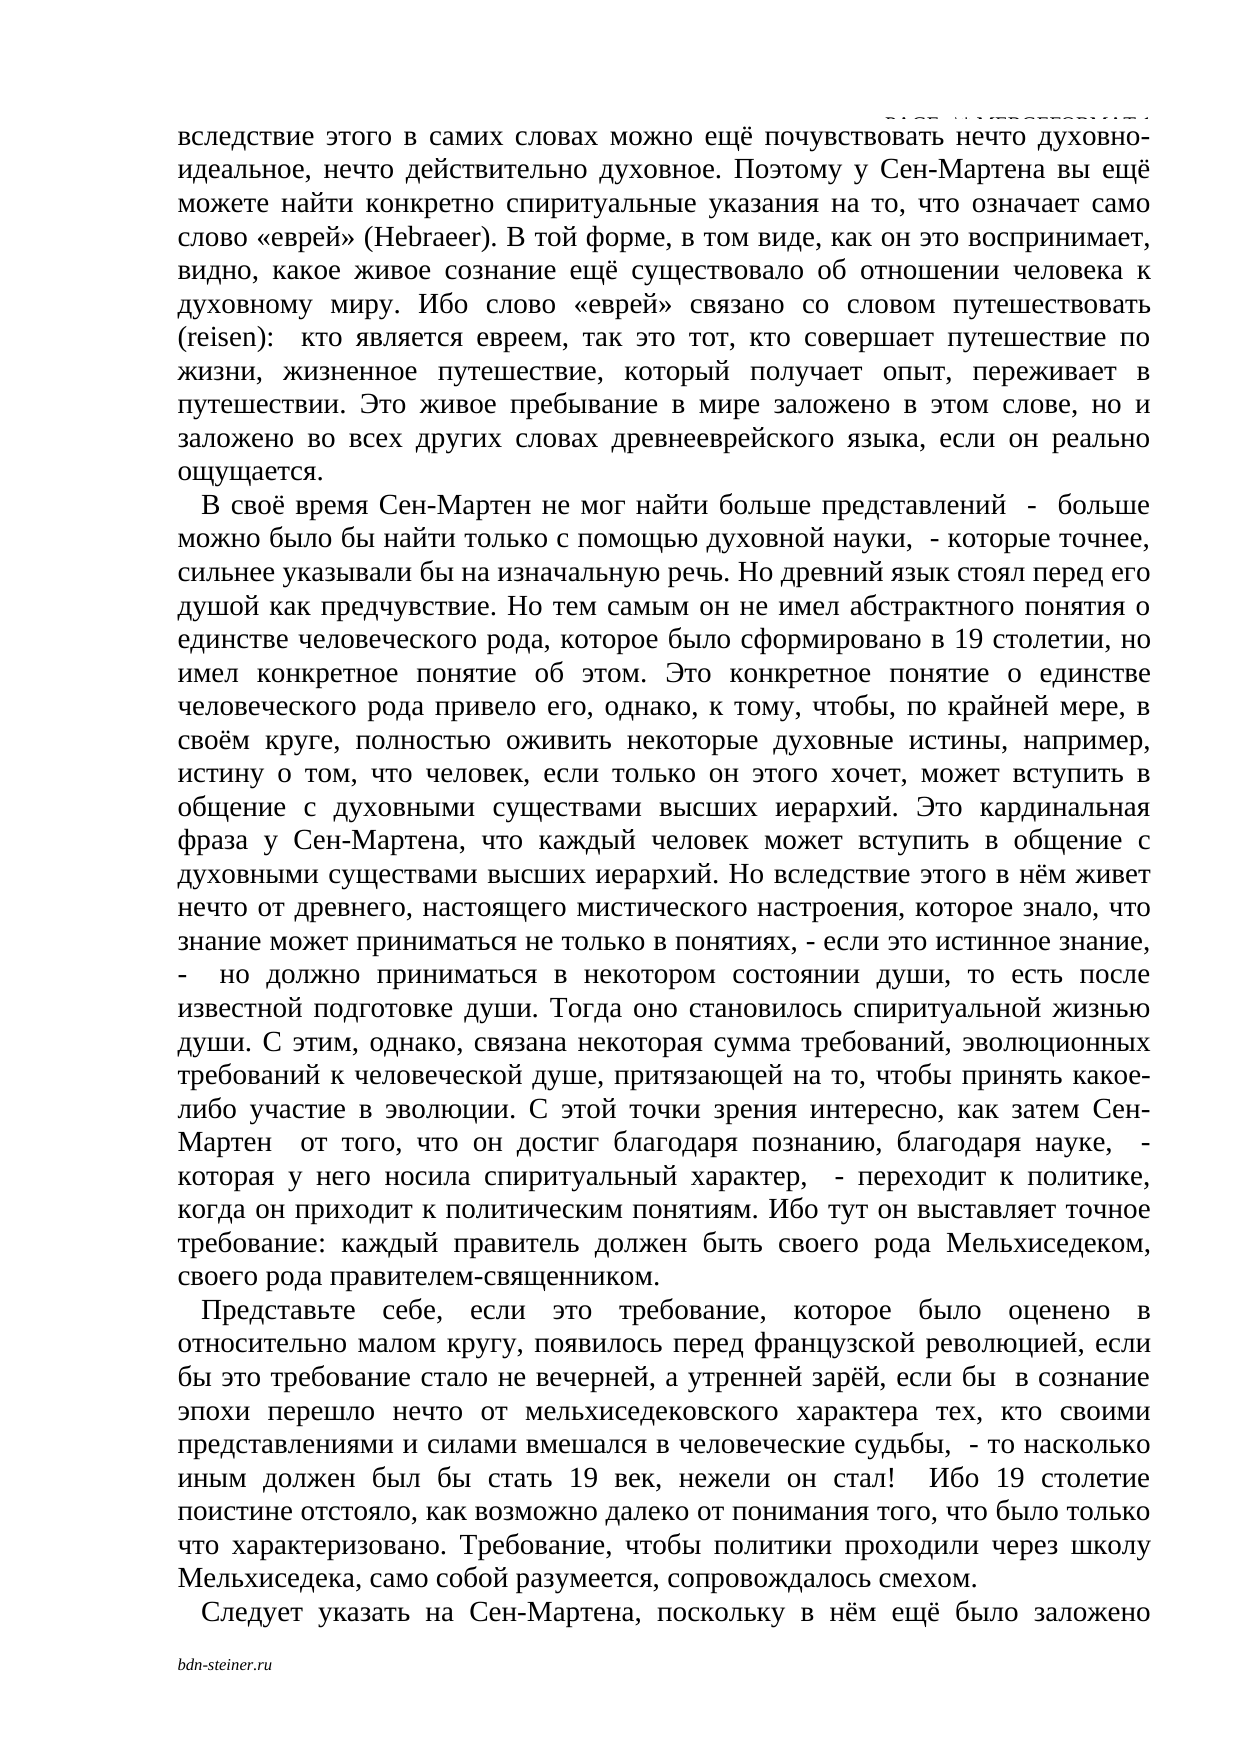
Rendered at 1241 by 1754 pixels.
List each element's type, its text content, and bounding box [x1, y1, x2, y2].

text Представьте себе, если это требование, которое было оценено в относительно малом кругу, появилось перед французской революцией, если бы это требование стало не вечерней, а утренней зарёй, если бы в сознание эпохи перешло нечто от мельхиседековского характера тех, кто своими представлениями и силами вмешался в человеческие судьбы, - то насколько иным должен был бы стать 19 век, нежели он стал! Ибо 19 столетие поистине отстояло, как возможно далеко от понимания того, что было только что характеризовано. Требование, чтобы политики проходили через школу Мельхиседека, само собой разумеется, сопровождалось смехом. [177, 1292, 1152, 1594]
text Также весьма здравым было у Сен-Мартена понятие, посредством которого он в живой форме указал на тот факт, что в основе отдельной, конкретной человеческой речи, языка, лежит некая универсальная речь. В прежнее время это можно было сделать, в сущности, лучше, чем в более позднее время, по той причине, поскольку человек ещё живо общался с той речью, которая среди всех современных языков ближе всего стоит к изначальной универсальной речи, к древнееврейскому языку, ибо в самих словах древнееврейского языка ещё можно почувствовать нечто от излияния духа; вследствие этого в самих словах можно ещё почувствовать нечто духовно-идеальное, нечто действительно духовное. Поэтому у Сен-Мартена вы ещё можете найти конкретно спиритуальные указания на то, что означает само слово «еврей» (Hebraeer). В той форме, в том виде, как он это воспринимает, видно, какое живое сознание ещё существовало об отношении человека к духовному миру. Ибо слово «еврей» связано со словом путешествовать (reisen): кто является евреем, так это тот, кто совершает путешествие по жизни, жизненное путешествие, который получает опыт, переживает в путешествии. Это живое пребывание в мире заложено в этом слове, но и заложено во всех других словах древнееврейского языка, если он реально ощущается. [177, 118, 1152, 487]
text В своё время Сен-Мартен не мог найти больше представлений - больше можно было бы найти только с помощью духовной науки, - которые точнее, сильнее указывали бы на изначальную речь. Но древний язык стоял перед его душой как предчувствие. Но тем самым он не имел абстрактного понятия о единстве человеческого рода, которое было сформировано в 19 столетии, но имел конкретное понятие об этом. Это конкретное понятие о единстве человеческого рода привело его, однако, к тому, чтобы, по крайней мере, в своём круге, полностью оживить некоторые духовные истины, например, истину о том, что человек, если только он этого хочет, может вступить в общение с духовными существами высших иерархий. Это кардинальная фраза у Сен-Мартена, что каждый человек может вступить в общение с духовными существами высших иерархий. Но вследствие этого в нём живет нечто от древнего, настоящего мистического настроения, которое знало, что знание может приниматься не только в понятиях, - если это истинное знание, - но должно приниматься в некотором состоянии души, то есть после известной подготовке души. Тогда оно становилось спиритуальной жизнью души. С этим, однако, связана некоторая сумма требований, эволюционных требований к человеческой душе, притязающей на то, чтобы принять какое-либо участие в эволюции. С этой точки зрения интересно, как затем Сен-Мартен от того, что он достиг благодаря познанию, благодаря науке, - которая у него носила спиритуальный характер, - переходит к политике, когда он приходит к политическим понятиям. Ибо тут он выставляет точное требование: каждый правитель должен быть своего рода Мельхиседеком, своего рода правителем-священником. [177, 487, 1152, 1292]
